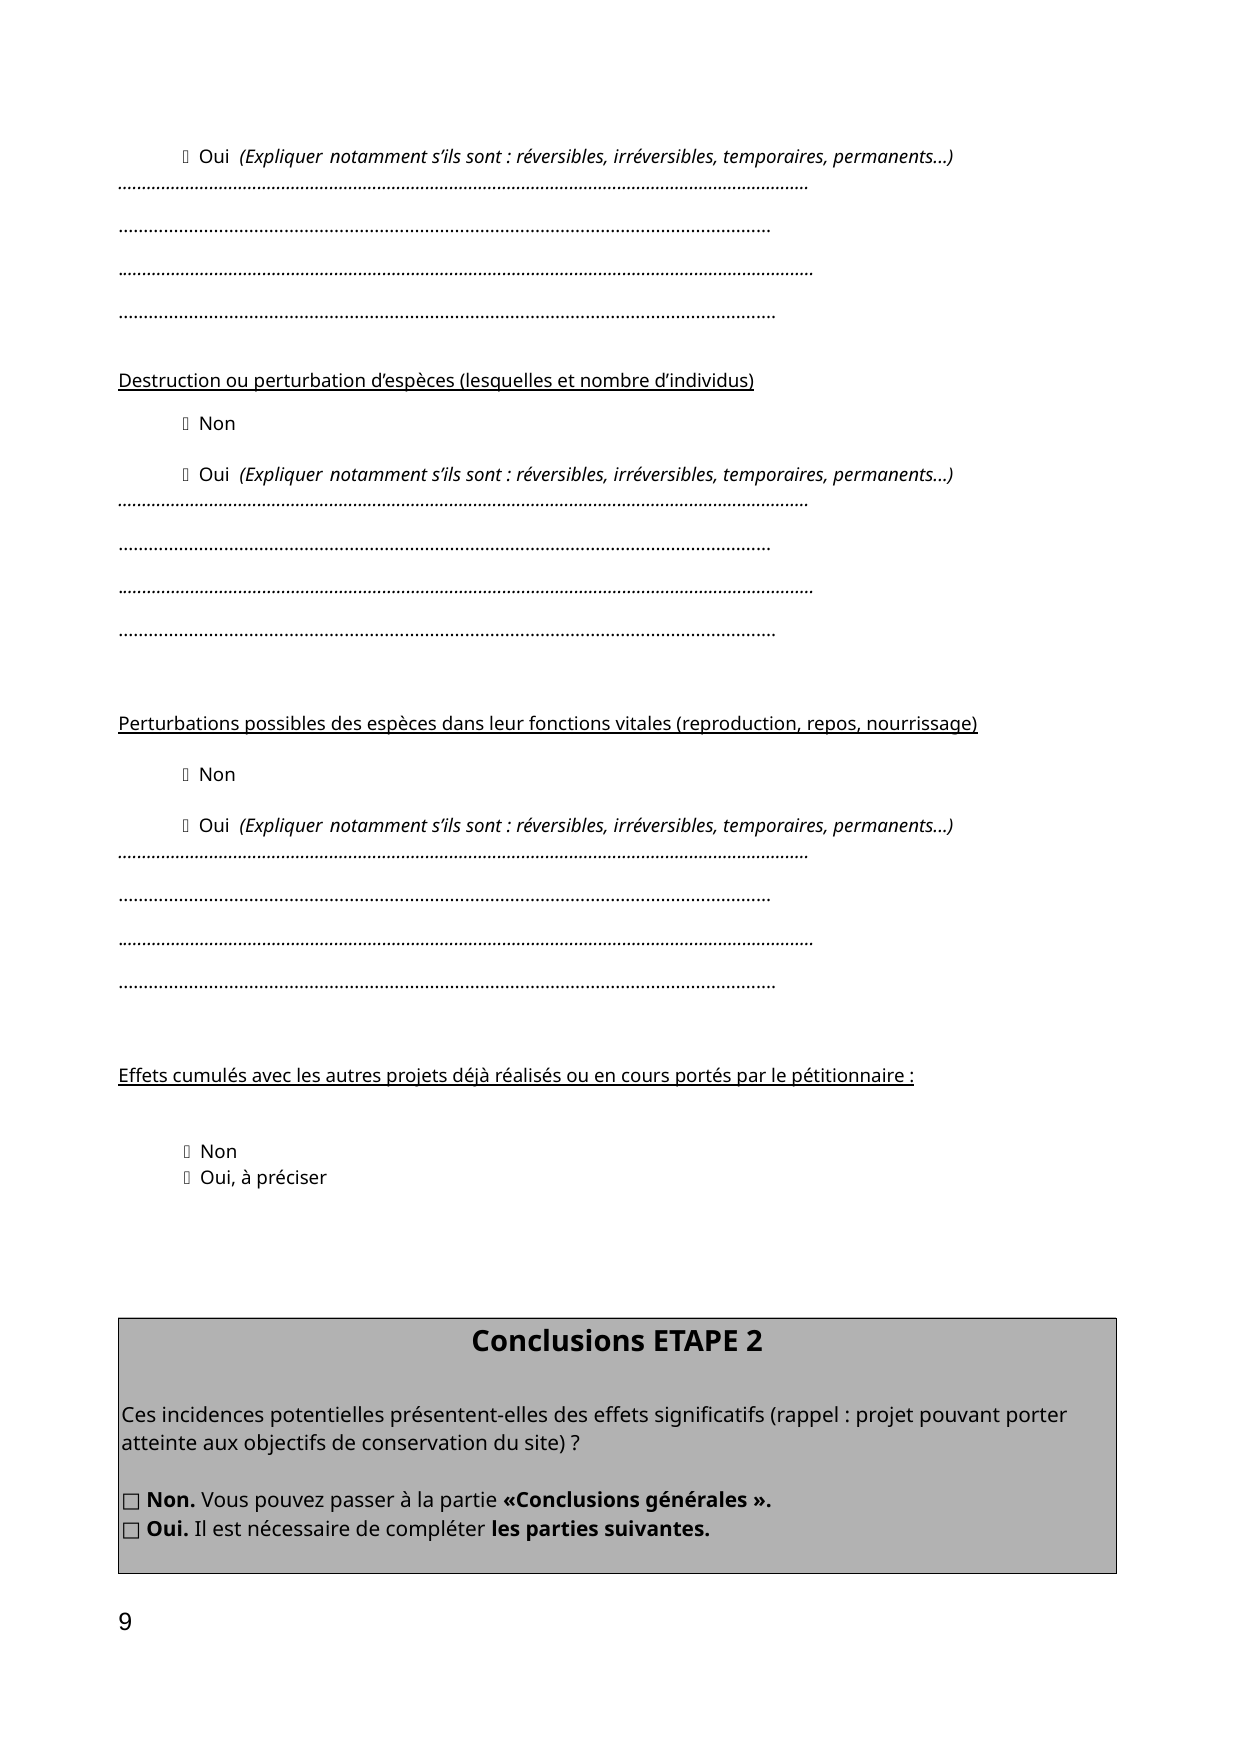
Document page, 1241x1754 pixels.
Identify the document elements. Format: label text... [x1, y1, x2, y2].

text .................................................................................................................................. [118, 882, 1116, 907]
text Effets cumulés avec les autres projets déjà réalisés ou en cours portés par le pétitionnaire : [118, 1062, 1116, 1088]
text ................................................................................................................................................ [118, 487, 1116, 512]
text □ Oui. Il est nécessaire de compléter les parties suivantes. [119, 1511, 1116, 1539]
text □ Non. Vous pouvez passer à la partie «Conclusions générales ». [119, 1482, 1116, 1511]
text  Non [184, 1139, 1116, 1164]
text .................................................................................................................................. [118, 212, 1116, 238]
text Destruction ou perturbation d’espèces (lesquelles et nombre d’individus) [118, 368, 1116, 393]
text  Oui (Expliquer notamment s’ils sont : réversibles, irréversibles, temporaires, permanents...) [182, 813, 1116, 838]
text ................................................................................................................................................ [118, 169, 1116, 195]
text  Oui (Expliquer notamment s’ils sont : réversibles, irréversibles, temporaires, permanents...) [182, 144, 1116, 169]
text Perturbations possibles des espèces dans leur fonctions vitales (reproduction, repos, nourrissage) [118, 711, 1122, 736]
text Conclusions ETAPE 2 [119, 1319, 1116, 1357]
text ................................................................................................................................................. [118, 573, 1116, 599]
text  Oui, à préciser [184, 1164, 1116, 1190]
text ................................................................................................................................... [118, 616, 1116, 642]
text ................................................................................................................................... [118, 299, 1116, 324]
text Ces incidences potentielles présentent-elles des effets significatifs (rappel : projet pouvant porter atteinte aux objectifs de conservation du site) ? [119, 1397, 1116, 1454]
text  Non [182, 762, 1116, 787]
text ................................................................................................................................................ [118, 838, 1116, 864]
text .................................................................................................................................. [118, 530, 1116, 556]
text ................................................................................................................................................. [118, 256, 1116, 281]
text ................................................................................................................................................. [118, 925, 1116, 950]
text  Non [182, 410, 1116, 436]
text  Oui (Expliquer notamment s’ils sont : réversibles, irréversibles, temporaires, permanents...) [182, 461, 1116, 487]
text ................................................................................................................................... [118, 968, 1116, 993]
